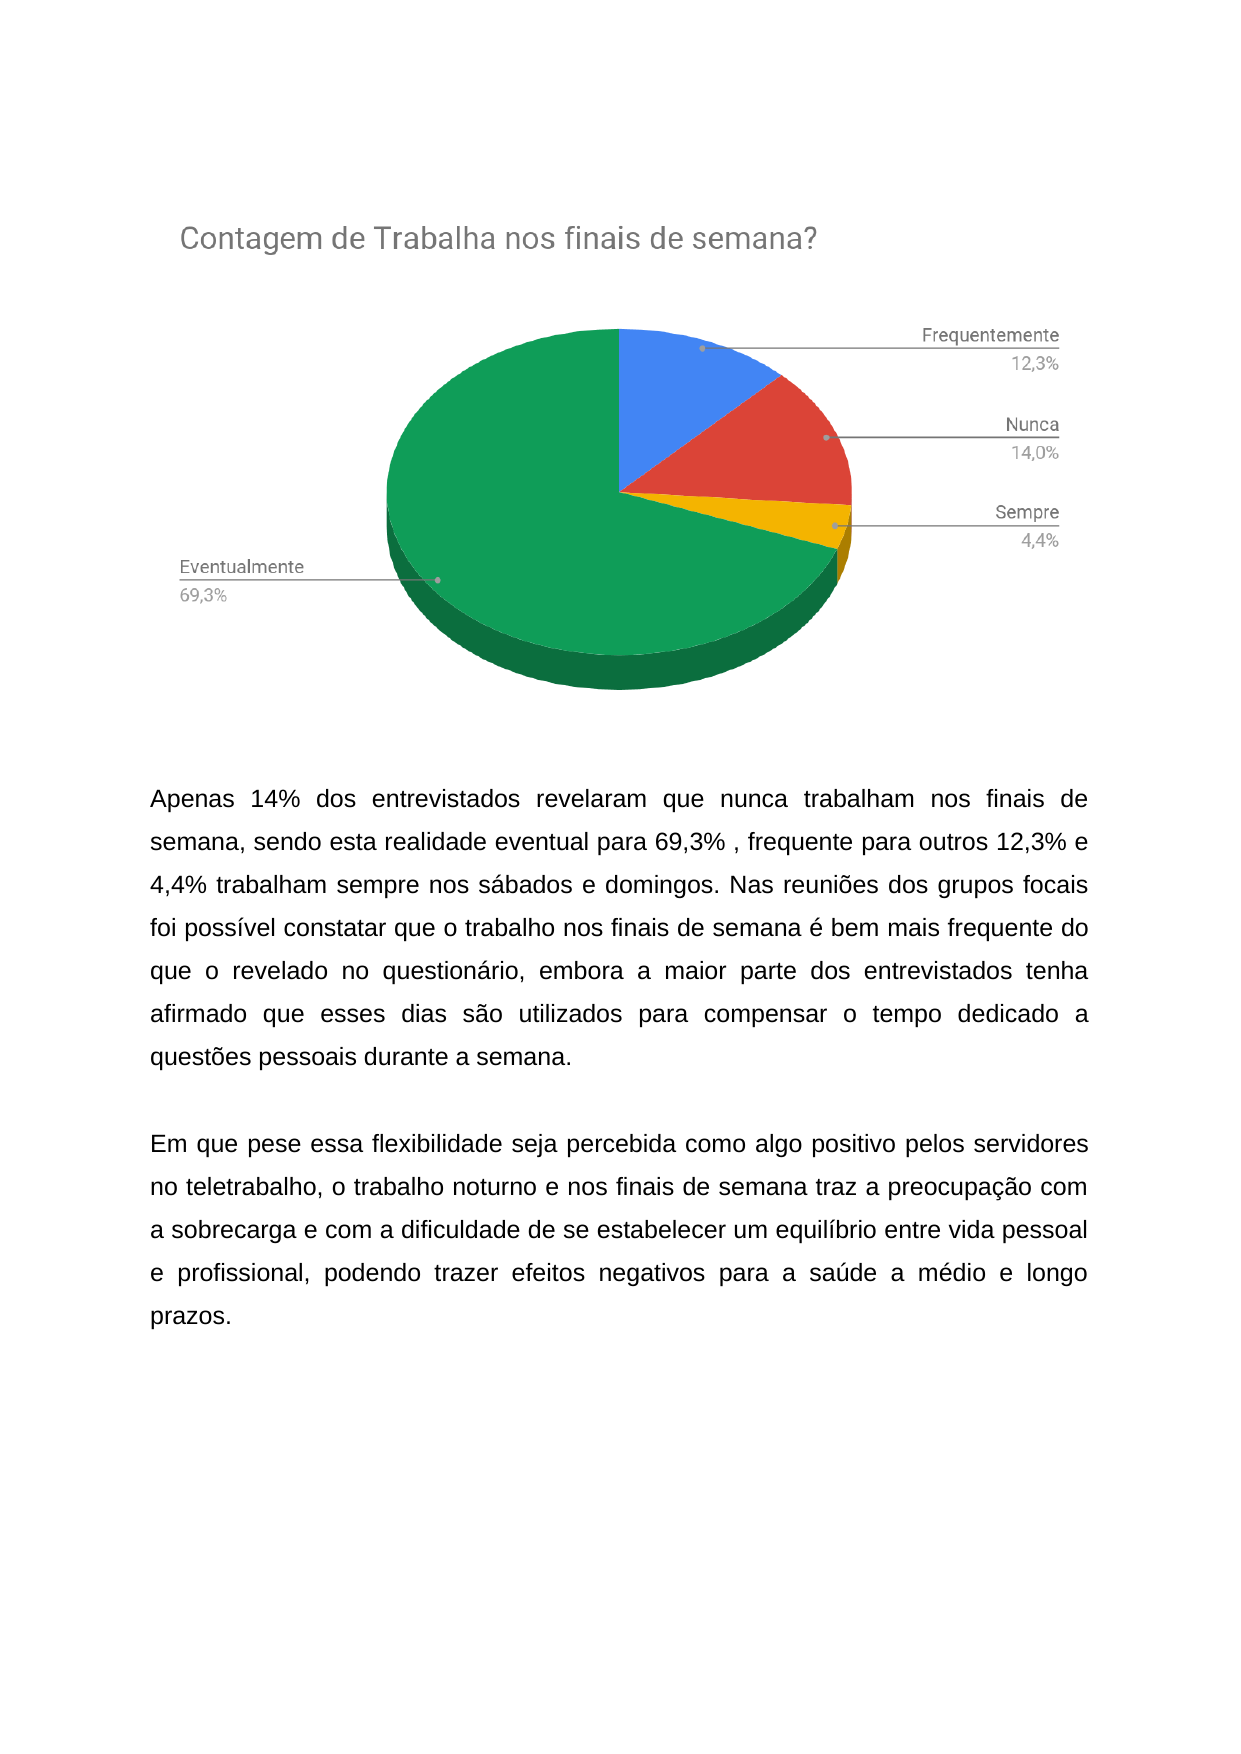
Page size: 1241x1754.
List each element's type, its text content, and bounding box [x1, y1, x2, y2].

text Apenas 14% dos entrevistados revelaram que nunca trabalham nos finais de semana, sendo esta realidade eventual para 69,3% , frequente para outros 12,3% e 4,4% trabalham sempre nos sábados e domingos. Nas reuniões dos grupos focais foi possível constatar que o trabalho nos finais de semana é bem mais frequente do que o revelado no questionário, embora a maior parte dos entrevistados tenha afirmado que esses dias são utilizados para compensar o tempo dedicado a questões pessoais durante a semana. [150, 784, 1090, 1071]
text Em que pese essa flexibilidade seja percebida como algo positivo pelos servidores no teletrabalho, o trabalho noturno e nos finais de semana traz a preocupação com a sobrecarga e com a dificuldade de se estabelecer um equilíbrio entre vida pessoal e profissional, podendo trazer efeitos negativos para a saúde a médio e longo prazos. [150, 1129, 1090, 1330]
picture [150, 190, 1088, 771]
